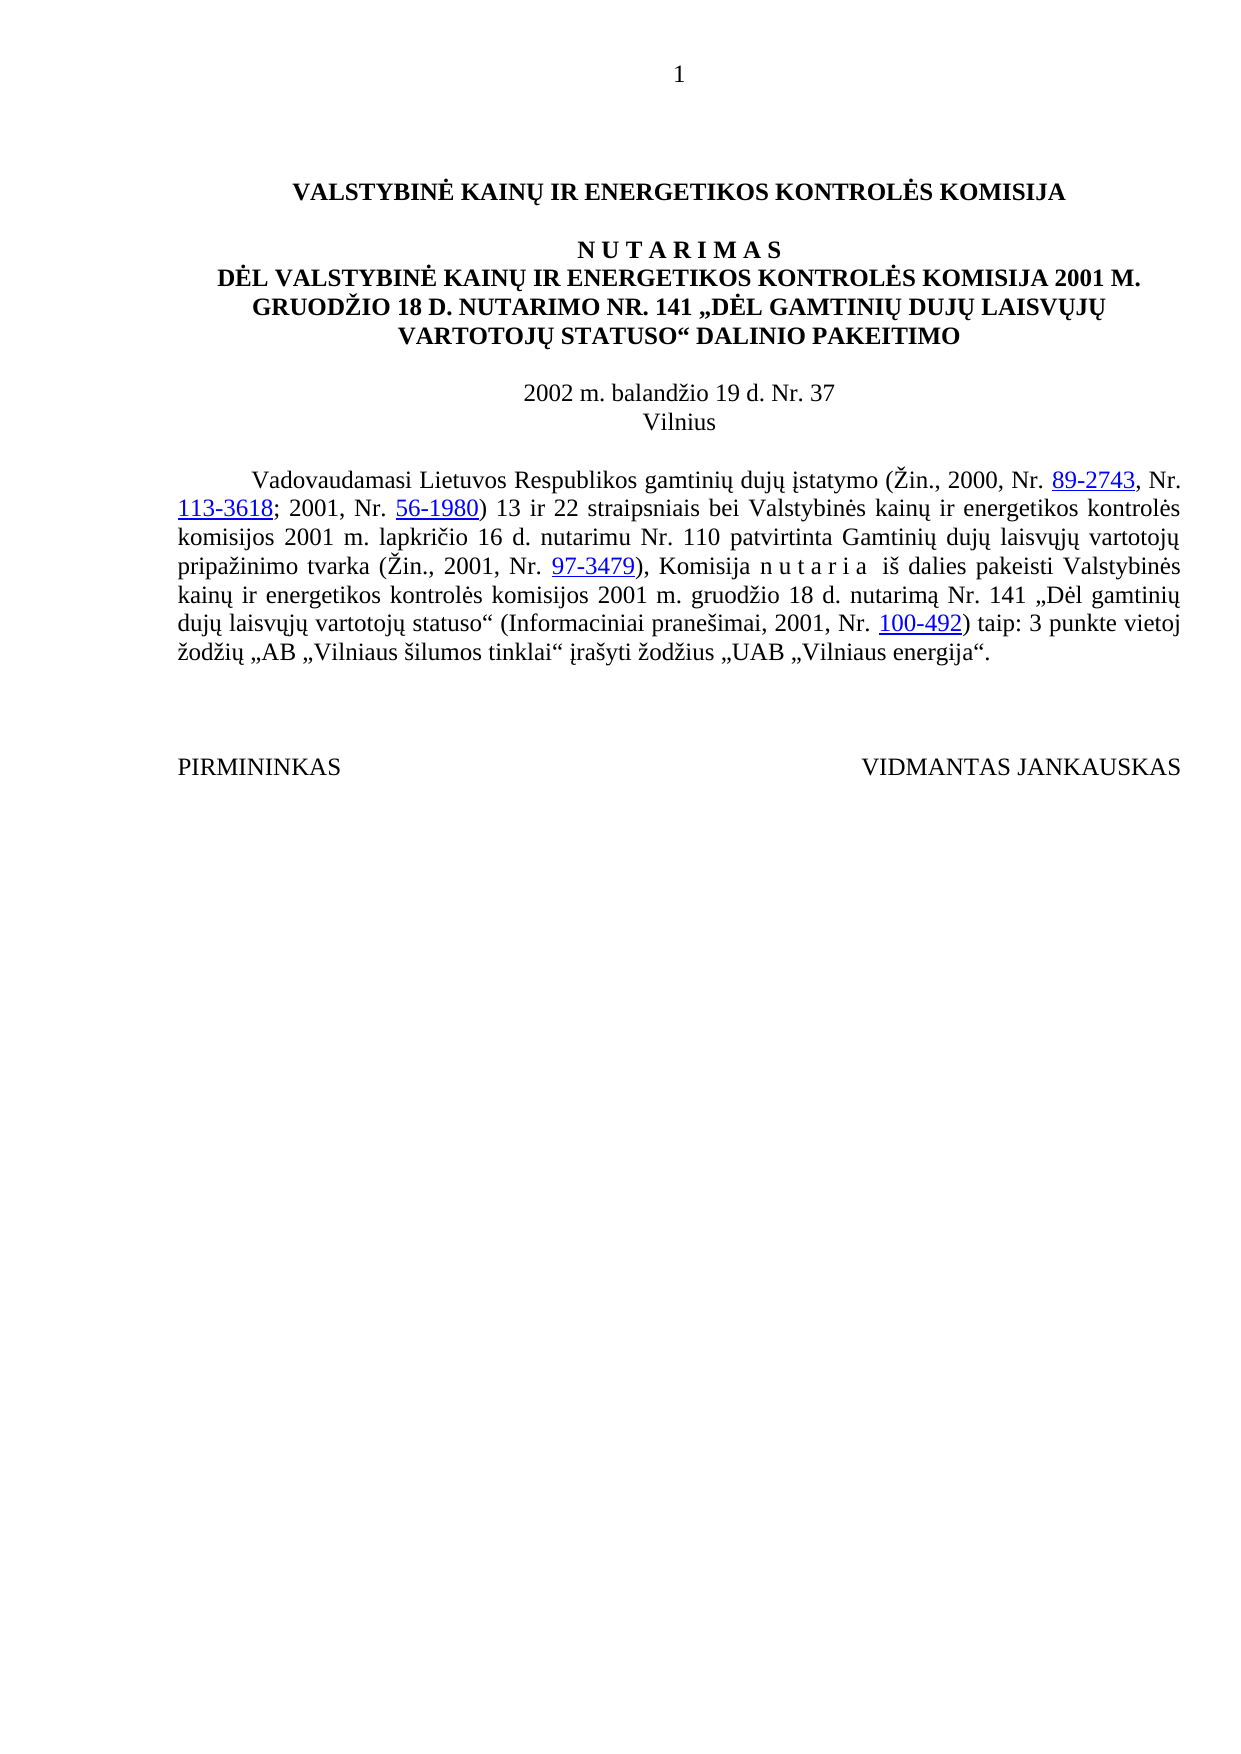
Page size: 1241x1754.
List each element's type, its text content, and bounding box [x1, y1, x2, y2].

text DĖL VALSTYBINĖ KAINŲ IR ENERGETIKOS KONTROLĖS KOMISIJA 2001 M. GRUODŽIO 18 D. NUTARIMO NR. 141 „DĖL GAMTINIŲ DUJŲ LAISVŲJŲ VARTOTOJŲ STATUSO“ DALINIO PAKEITIMO [177, 263, 1181, 350]
text Vilnius [177, 407, 1181, 436]
text Vadovaudamasi Lietuvos Respublikos gamtinių dujų įstatymo (Žin., 2000, Nr. 89-2743, Nr. 113-3618; 2001, Nr. 56-1980) 13 ir 22 straipsniais bei Valstybinės kainų ir energetikos kontrolės komisijos 2001 m. lapkričio 16 d. nutarimu Nr. 110 patvirtinta Gamtinių dujų laisvųjų vartotojų pripažinimo tvarka (Žin., 2001, Nr. 97-3479), Komisija nutaria iš dalies pakeisti Valstybinės kainų ir energetikos kontrolės komisijos 2001 m. gruodžio 18 d. nutarimą Nr. 141 „Dėl gamtinių dujų laisvųjų vartotojų statuso“ (Informaciniai pranešimai, 2001, Nr. 100-492) taip: 3 punkte vietoj žodžių „AB „Vilniaus šilumos tinklai“ įrašyti žodžius „UAB „Vilniaus energija“. [177, 465, 1181, 666]
text PIRMININKAS VIDMANTAS JANKAUSKAS [177, 752, 1181, 781]
text 2002 m. balandžio 19 d. Nr. 37 [177, 378, 1181, 407]
text VALSTYBINĖ KAINŲ IR ENERGETIKOS KONTROLĖS KOMISIJA [177, 177, 1181, 206]
text N U T A R I M A S [177, 235, 1181, 263]
